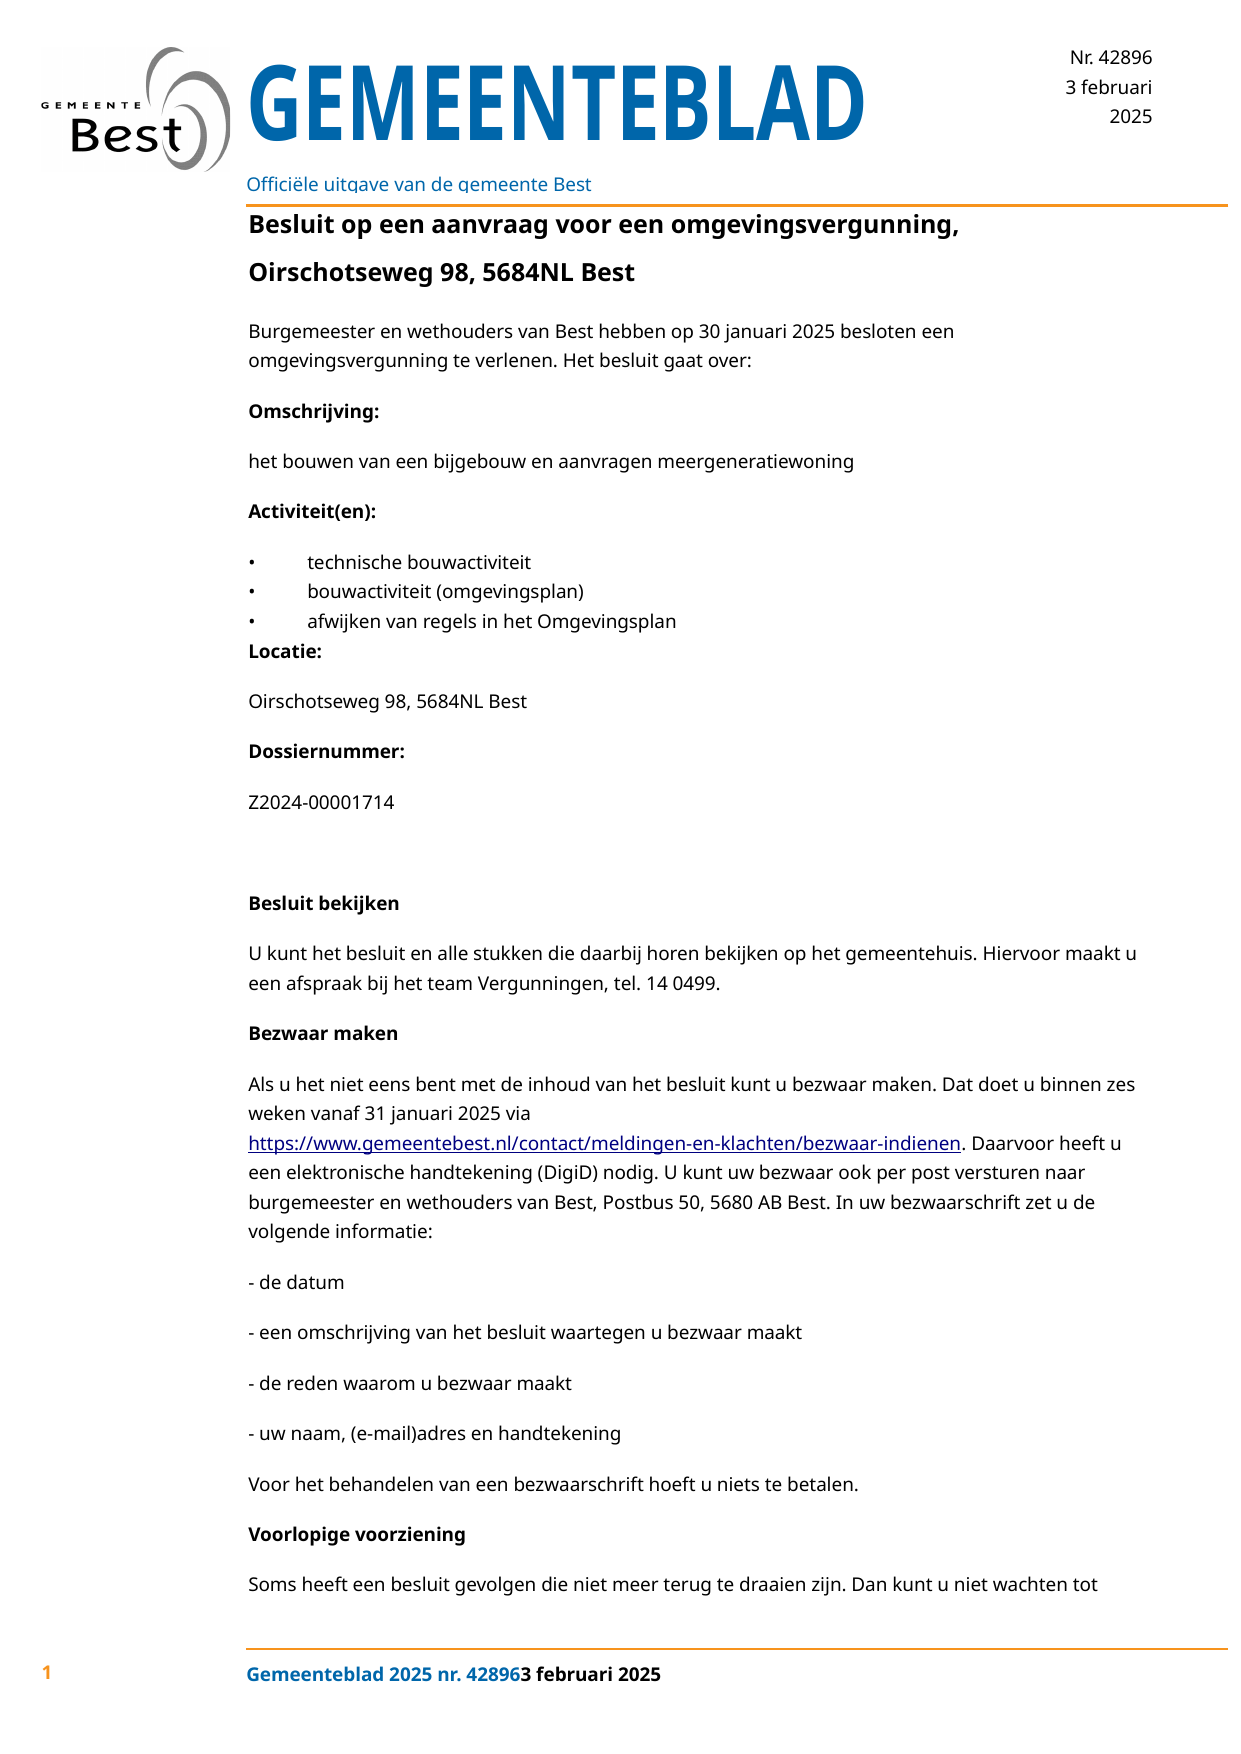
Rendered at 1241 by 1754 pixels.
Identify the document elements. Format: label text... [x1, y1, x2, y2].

text Dossiernummer: [248, 739, 1152, 764]
text Besluit op een aanvraag voor een omgevingsvergunning, Oirschotseweg 98, 5684NL Best [248, 207, 1152, 288]
text - uw naam, (e-mail)adres en handtekening [248, 1420, 1152, 1446]
text Besluit bekijken [248, 890, 1152, 916]
text Locatie: [248, 638, 1152, 664]
text Als u het niet eens bent met de inhoud van het besluit kunt u bezwaar maken. Dat doet u binnen zes weken vanaf 31 januari 2025 via https://www.gemeentebest.nl/contact/meldingen-en-klachten/bezwaar-indienen. Daarvoor heeft u een elektronische handtekening (DigiD) nodig. U kunt uw bezwaar ook per post versturen naar burgemeester en wethouders van Best, Postbus 50, 5680 AB Best. In uw bezwaarschrift zet u de volgende informatie: [248, 1071, 1152, 1244]
text - de reden waarom u bezwaar maakt [248, 1370, 1152, 1396]
text Z2024-00001714 [248, 789, 1152, 815]
text Activiteit(en): [248, 499, 1152, 524]
text - de datum [248, 1269, 1152, 1295]
text Voor het behandelen van een bezwaarschrift hoeft u niets te betalen. [248, 1471, 1152, 1497]
text Omschrijving: [248, 398, 1152, 424]
text het bouwen van een bijgebouw en aanvragen meergeneratiewoning [248, 448, 1152, 474]
list afwijken van regels in het Omgevingsplan [248, 608, 1152, 634]
list technische bouwactiviteit [248, 549, 1152, 575]
picture [41, 47, 231, 172]
text Oirschotseweg 98, 5684NL Best [248, 688, 1152, 714]
list bouwactiviteit (omgevingsplan) [248, 579, 1152, 604]
text Burgemeester en wethouders van Best hebben op 30 januari 2025 besloten een omgevingsvergunning te verlenen. Het besluit gaat over: [248, 318, 1152, 373]
text Voorlopige voorziening [248, 1521, 1152, 1547]
text Soms heeft een besluit gevolgen die niet meer terug te draaien zijn. Dan kunt u niet wachten tot [248, 1572, 1152, 1597]
text U kunt het besluit en alle stukken die daarbij horen bekijken op het gemeentehuis. Hiervoor maakt u een afspraak bij het team Vergunningen, tel. 14 0499. [248, 940, 1152, 996]
text Bezwaar maken [248, 1020, 1152, 1046]
text - een omschrijving van het besluit waartegen u bezwaar maakt [248, 1319, 1152, 1345]
